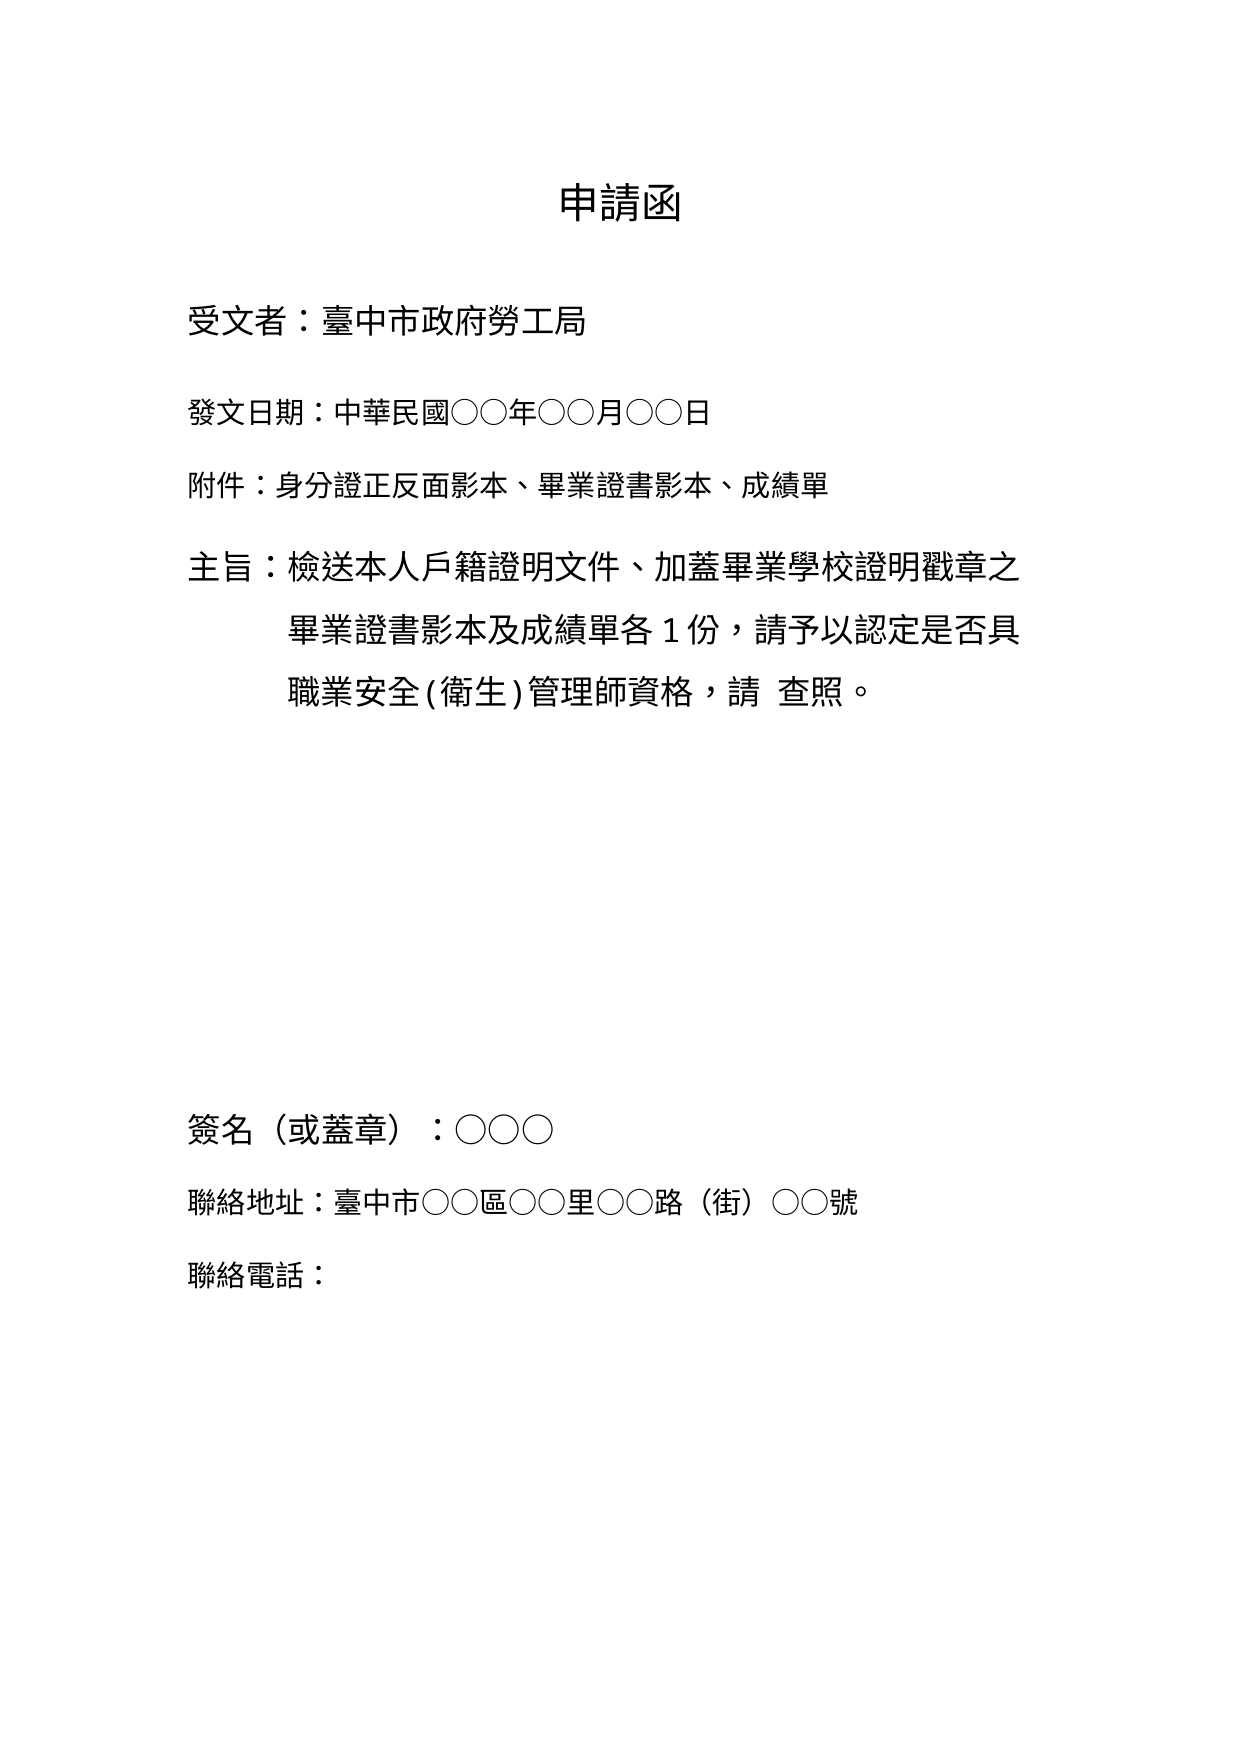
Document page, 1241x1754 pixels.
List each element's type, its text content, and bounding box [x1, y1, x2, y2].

text 主旨：檢送本人戶籍證明文件、加蓋畢業學校證明戳章之畢業證書影本及成績單各1份，請予以認定是否具職業安全(衛生)管理師資格，請 查照。 [187, 523, 1053, 711]
text 聯絡地址：臺中市○○區○○里○○路（街）○○號 [187, 1159, 1053, 1221]
text 附件：身分證正反面影本、畢業證書影本、成績單 [187, 442, 1053, 504]
text 申請函 [187, 158, 1053, 221]
text 受文者：臺中市政府勞工局 [187, 277, 1053, 340]
text 聯絡電話： [187, 1232, 1053, 1294]
text 簽名（或蓋章）：○○○ [187, 1086, 1053, 1148]
text 發文日期：中華民國○○年○○月○○日 [187, 369, 1053, 432]
